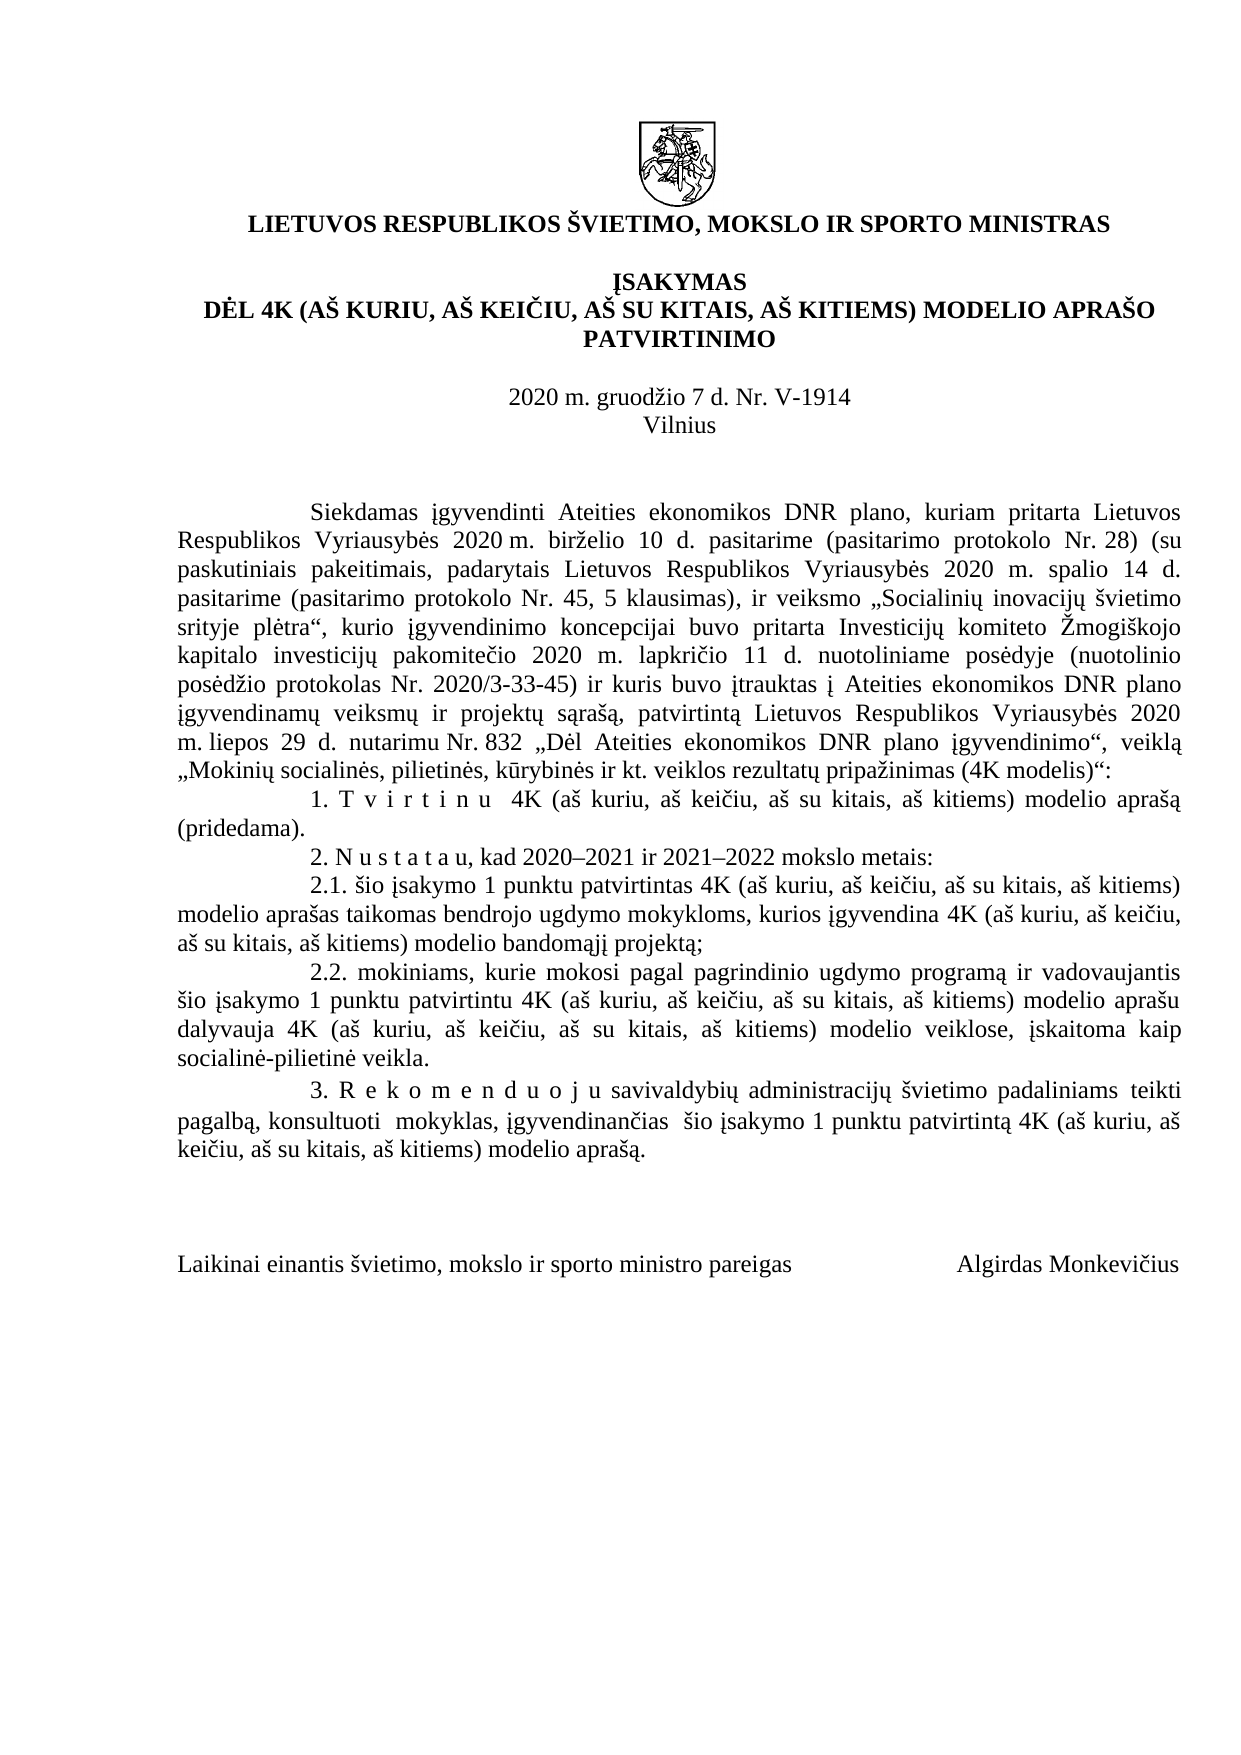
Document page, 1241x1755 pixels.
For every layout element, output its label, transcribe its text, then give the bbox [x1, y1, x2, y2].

text 2.1. šio įsakymo 1 punktu patvirtintas 4K (aš kuriu, aš keičiu, aš su kitais, aš kitiems) modelio aprašas taikomas bendrojo ugdymo mokykloms, kurios įgyvendina 4K (aš kuriu, aš keičiu, aš su kitais, aš kitiems) modelio bandomąjį projektą; [177, 870, 1182, 957]
text 2020 m. gruodžio 7 d. Nr. V-1914 [177, 382, 1182, 410]
text DĖL 4k (AŠ KURIU, AŠ KEIČIU, AŠ SU KITAIS, AŠ KITIEMS) modelio aprašo patvirtinimo [177, 295, 1182, 353]
text Siekdamas įgyvendinti Ateities ekonomikos DNR plano, kuriam pritarta Lietuvos Respublikos Vyriausybės 2020 m. birželio 10 d. pasitarime (pasitarimo protokolo Nr. 28) (su paskutiniais pakeitimais, padarytais Lietuvos Respublikos Vyriausybės 2020 m. spalio 14 d. pasitarime (pasitarimo protokolo Nr. 45, 5 klausimas), ir veiksmo „Socialinių inovacijų švietimo srityje plėtra“, kurio įgyvendinimo koncepcijai buvo pritarta Investicijų komiteto Žmogiškojo kapitalo investicijų pakomitečio 2020 m. lapkričio 11 d. nuotoliniame posėdyje (nuotolinio posėdžio protokolas Nr. 2020/3-33-45) ir kuris buvo įtrauktas į Ateities ekonomikos DNR plano įgyvendinamų veiksmų ir projektų sąrašą, patvirtintą Lietuvos Respublikos Vyriausybės 2020 m. liepos 29 d. nutarimu Nr. 832 „Dėl Ateities ekonomikos DNR plano įgyvendinimo“, veiklą „Mokinių socialinės, pilietinės, kūrybinės ir kt. veiklos rezultatų pripažinimas (4K modelis)“: [177, 497, 1182, 784]
text Vilnius [177, 410, 1182, 439]
text 2. N u s t a t a u, kad 2020–2021 ir 2021–2022 mokslo metais: [177, 842, 1182, 870]
text 1. T v i r t i n u 4K (aš kuriu, aš keičiu, aš su kitais, aš kitiems) modelio aprašą (pridedama). [177, 784, 1182, 842]
text Laikinai einantis švietimo, mokslo ir sporto ministro pareigas Algirdas Monkevičius [177, 1249, 1182, 1278]
text 2.2. mokiniams, kurie mokosi pagal pagrindinio ugdymo programą ir vadovaujantis šio įsakymo 1 punktu patvirtintu 4K (aš kuriu, aš keičiu, aš su kitais, aš kitiems) modelio aprašu dalyvauja 4K (aš kuriu, aš keičiu, aš su kitais, aš kitiems) modelio veiklose, įskaitoma kaip socialinė-pilietinė veikla. [177, 957, 1182, 1072]
text LIETUVOS RESPUBLIKOS ŠVIETIMO, MOKSLO IR SPORTO MINISTRAS [177, 209, 1182, 238]
text ĮSAKYMAS [177, 267, 1182, 295]
text 3. R e k o m e n d u o j u savivaldybių administracijų švietimo padaliniams teikti pagalbą, konsultuoti mokyklas, įgyvendinančias šio įsakymo 1 punktu patvirtintą 4K (aš kuriu, aš keičiu, aš su kitais, aš kitiems) modelio aprašą. [177, 1072, 1182, 1163]
